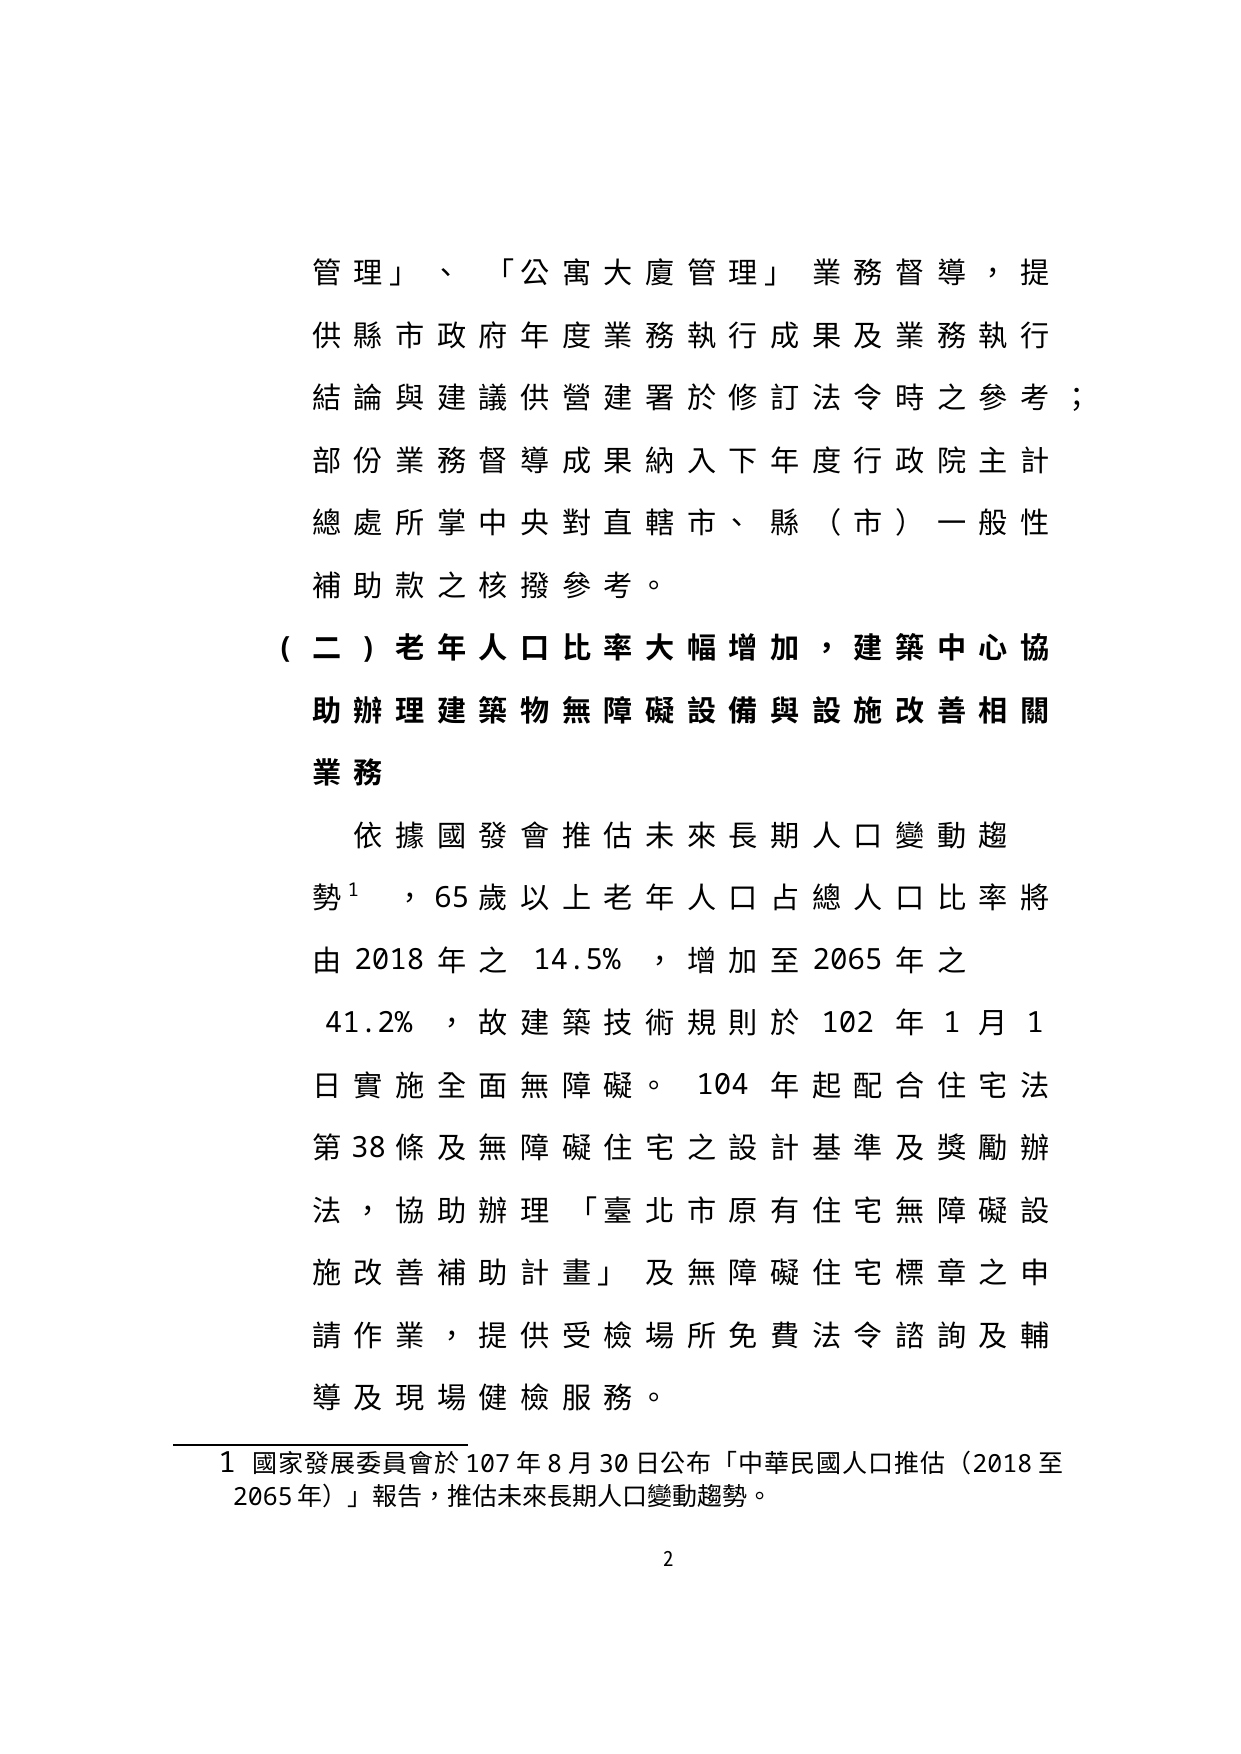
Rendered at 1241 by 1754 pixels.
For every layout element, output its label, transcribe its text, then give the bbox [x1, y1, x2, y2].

text 依據國發會推估未來長期人口變動趨勢，65歲以上老年人口占總人口比率將由2018年之14.5%，增加至2065年之41.2%，故建築技術規則於102年1月1日實施全面無障礙。104年起配合住宅法第38條及無障礙住宅之設計基準及獎勵辦法，協助辦理「臺北市原有住宅無障礙設施改善補助計畫」及無障礙住宅標章之申請作業，提供受檢場所免費法令諮詢及輔導及現場健檢服務。 [269, 792, 1056, 1417]
text 國家發展委員會於107年8月30日公布「中華民國人口推估（2018至2065年）」報告，推估未來長期人口變動趨勢。 [218, 1446, 1063, 1512]
text (二)老年人口比率大幅增加，建築中心協助辦理建築物無障礙設備與設施改善相關業務 [240, 604, 1056, 792]
text 建築中心辦理「協助建築管理相關業務」，主要係協助辦理「建造執照及雜項執照簽證項目抽查」、「建築物施工管理」、「招牌廣告及樹立廣告安全巡查、處理」、「建築物公共安全檢查」、「違章建築處理」、「建築物昇降設備管理」、「山坡地住宅社區安全維護」、「無障礙生活環境及騎樓整平」、「機械遊樂設施管理」、「公寓大廈管理」業務督導，提供縣市政府年度業務執行成果及業務執行結論與建議供營建署於修訂法令時之參考；部份業務督導成果納入下年度行政院主計總處所掌中央對直轄市、縣（市）一般性補助款之核撥參考。 [269, 229, 1056, 604]
